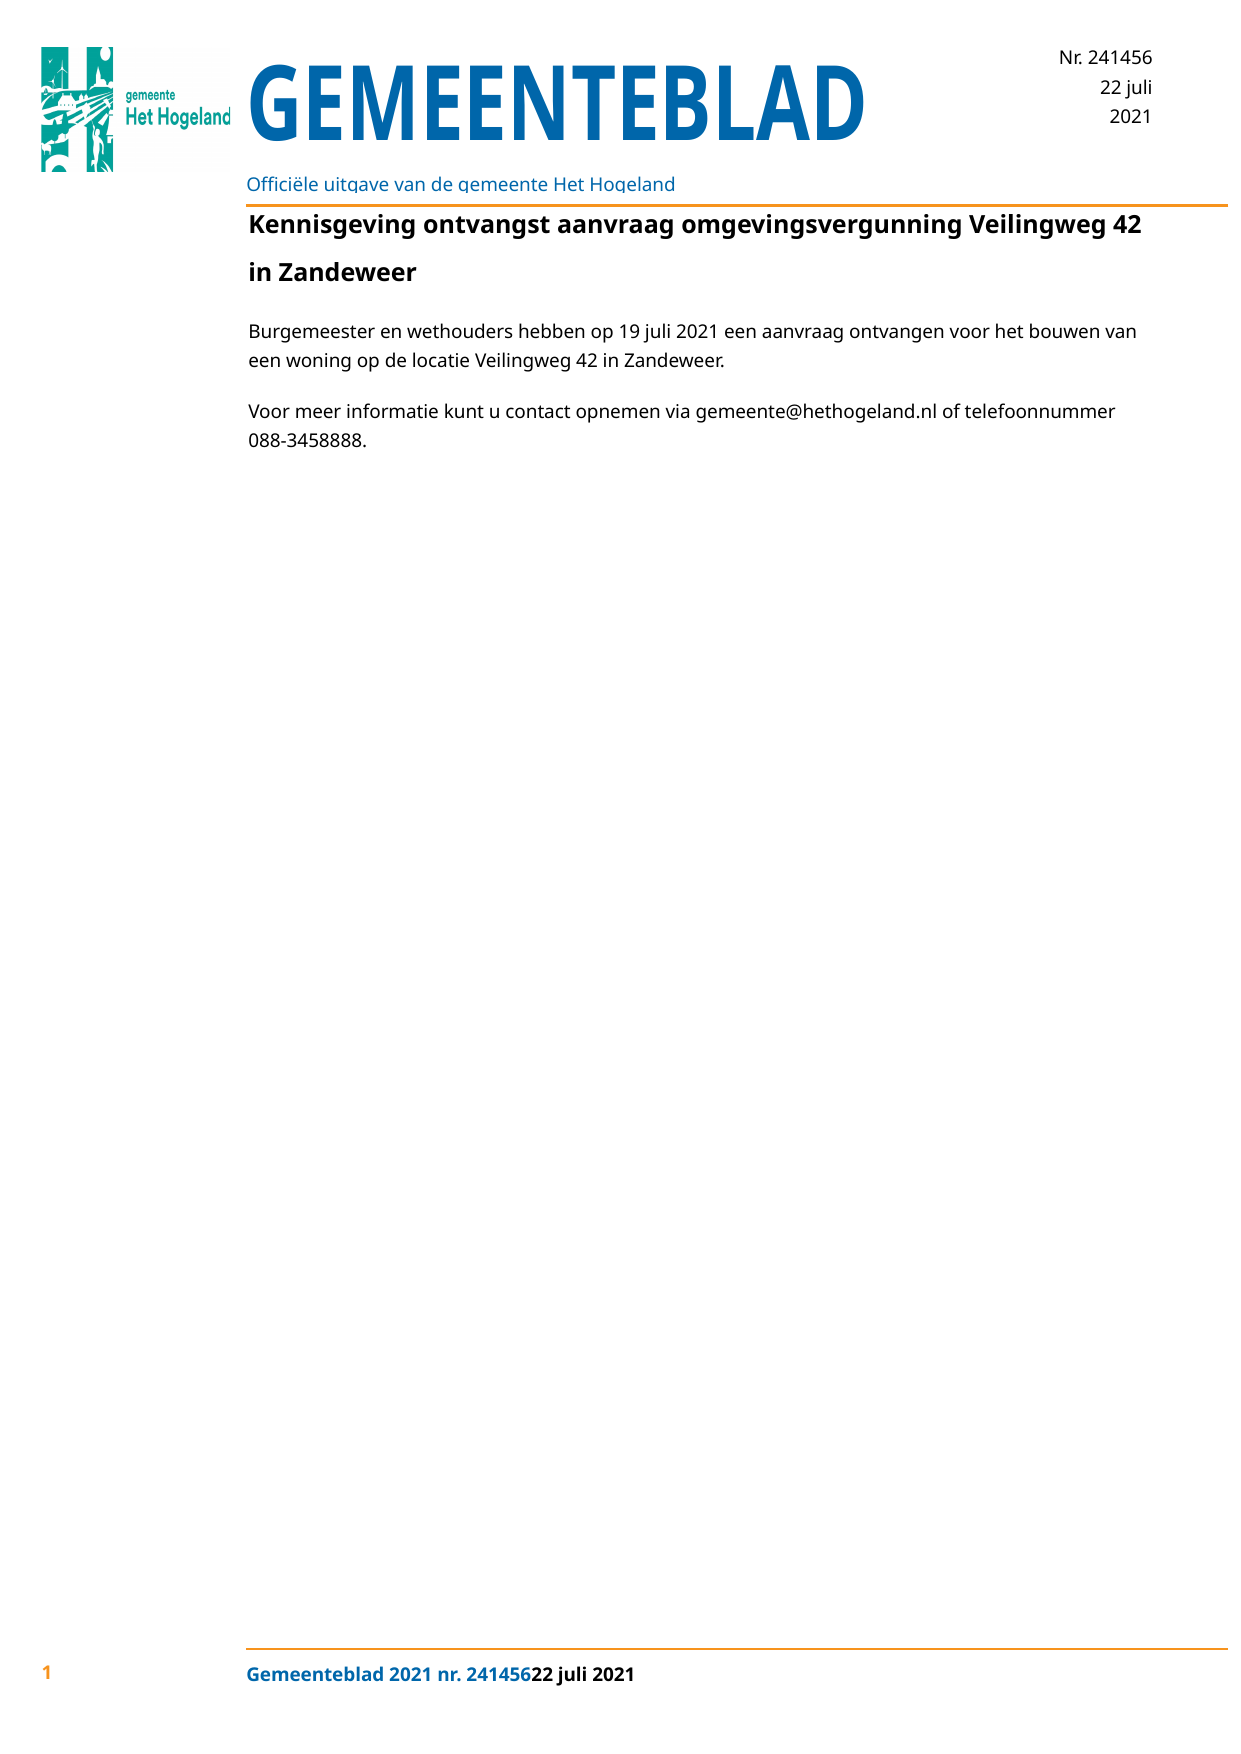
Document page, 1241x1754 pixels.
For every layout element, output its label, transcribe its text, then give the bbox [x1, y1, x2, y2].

picture [41, 47, 231, 172]
text Burgemeester en wethouders hebben op 19 juli 2021 een aanvraag ontvangen voor het bouwen van een woning op de locatie Veilingweg 42 in Zandeweer. [248, 318, 1152, 373]
text Voor meer informatie kunt u contact opnemen via gemeente@hethogeland.nl of telefoonnummer 088-3458888. [248, 398, 1152, 453]
text Kennisgeving ontvangst aanvraag omgevingsvergunning Veilingweg 42 in Zandeweer [248, 207, 1152, 288]
